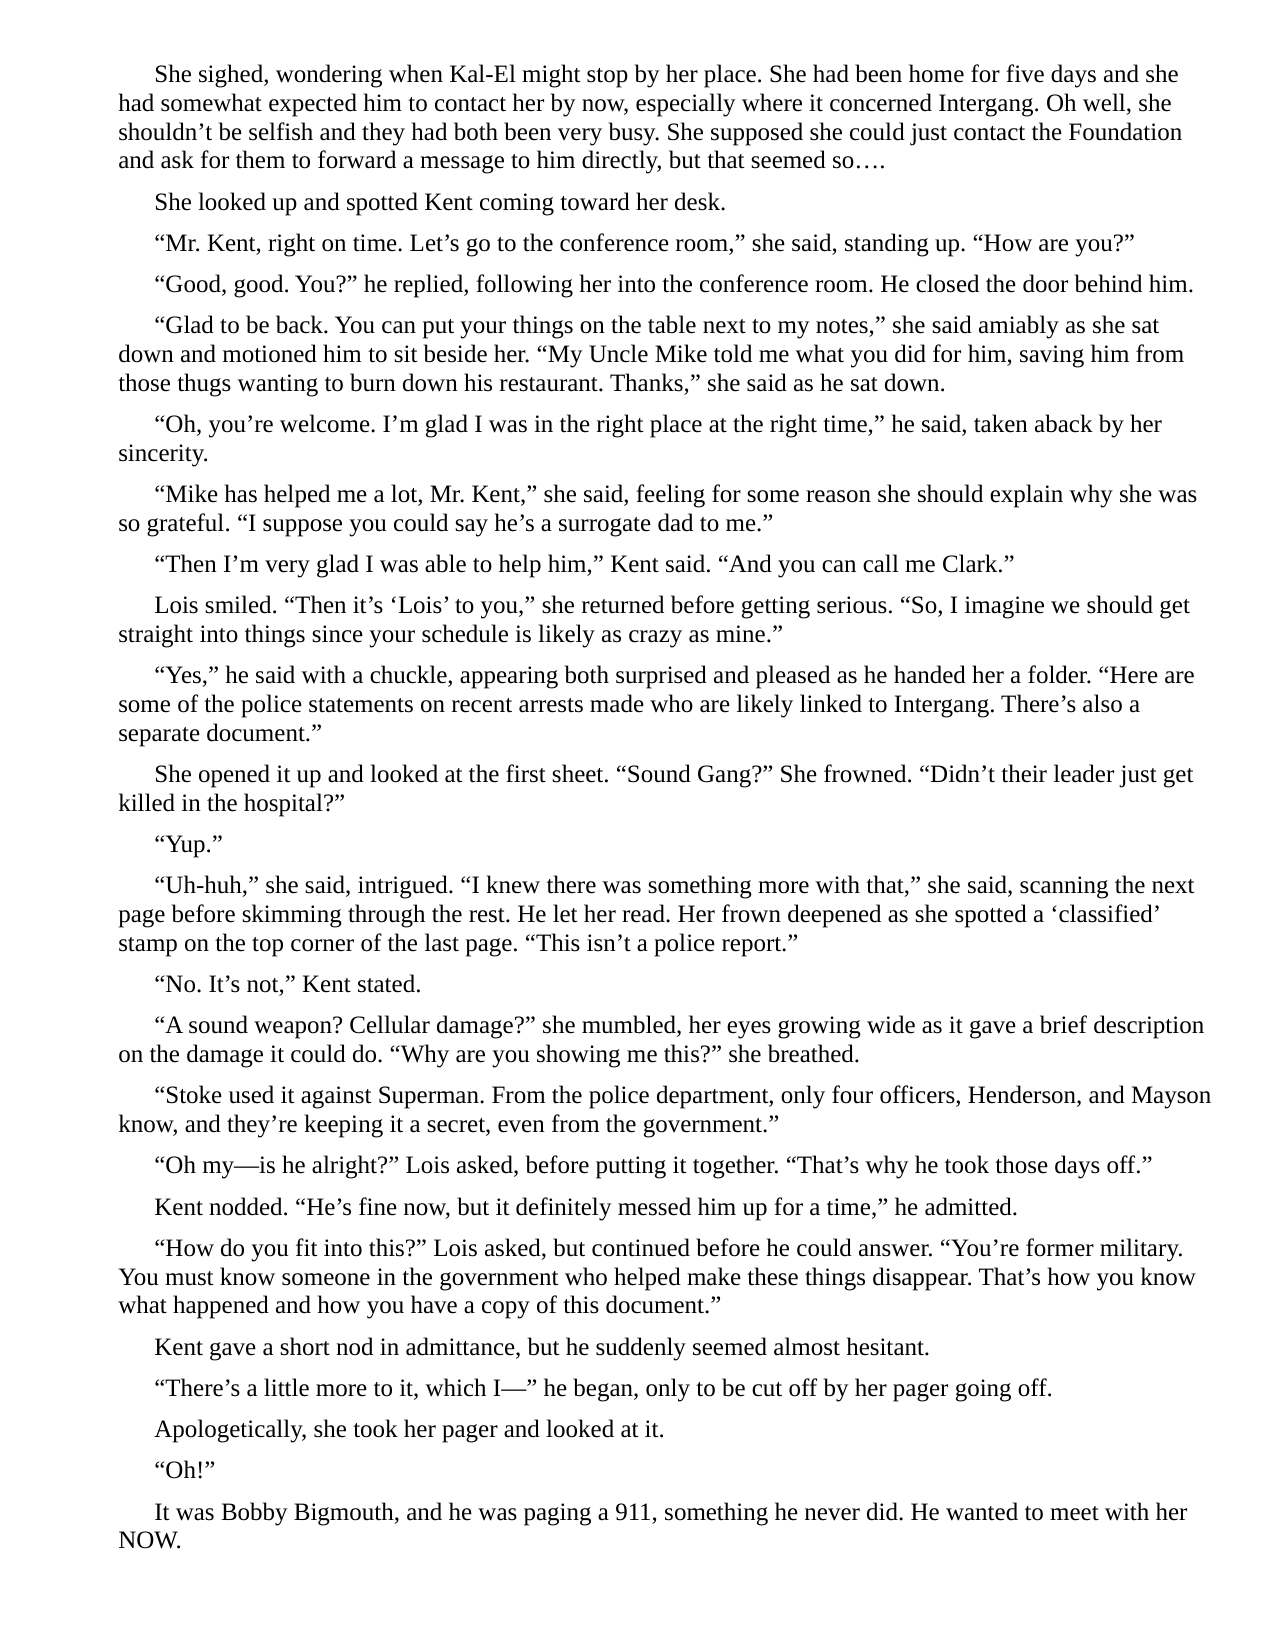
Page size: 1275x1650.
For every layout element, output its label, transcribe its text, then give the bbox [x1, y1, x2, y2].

text “How do you fit into this?” Lois asked, but continued before he could answer. “You’re former military. You must know someone in the government who helped make these things disappear. That’s how you know what happened and how you have a copy of this document.” [118, 1233, 1216, 1319]
text “Yup.” [118, 829, 1216, 858]
text “Mr. Kent, right on time. Let’s go to the conference room,” she said, standing up. “How are you?” [118, 228, 1216, 257]
text “Good, good. You?” he replied, following her into the conference room. He closed the door behind him. [118, 269, 1216, 298]
text “Uh-huh,” she said, intrigued. “I knew there was something more with that,” she said, scanning the next page before skimming through the rest. He let her read. Her frown deepened as she spotted a ‘classified’ stamp on the top corner of the last page. “This isn’t a police report.” [118, 870, 1216, 957]
text “Glad to be back. You can put your things on the table next to my notes,” she said amiably as she sat down and motioned him to sit beside her. “My Uncle Mike told me what you did for him, saving him from those thugs wanting to burn down his restaurant. Thanks,” she said as he sat down. [118, 310, 1216, 397]
text She looked up and spotted Kent coming toward her desk. [118, 187, 1216, 215]
text “Stoke used it against Superman. From the police department, only four officers, Henderson, and Mayson know, and they’re keeping it a secret, even from the government.” [118, 1080, 1216, 1138]
text Apologetically, she took her pager and looked at it. [118, 1414, 1216, 1443]
text “Oh my—is he alright?” Lois asked, before putting it together. “That’s why he took those days off.” [118, 1150, 1216, 1179]
text “There’s a little more to it, which I—” he began, only to be cut off by her pager going off. [118, 1373, 1216, 1402]
text “A sound weapon? Cellular damage?” she mumbled, her eyes growing wide as it gave a brief description on the damage it could do. “Why are you showing me this?” she breathed. [118, 1010, 1216, 1068]
text “Oh, you’re welcome. I’m glad I was in the right place at the right time,” he said, taken aback by her sincerity. [118, 409, 1216, 467]
text She opened it up and looked at the first sheet. “Sound Gang?” She frowned. “Didn’t their leader just get killed in the hospital?” [118, 759, 1216, 817]
text “Oh!” [118, 1455, 1216, 1484]
text Lois smiled. “Then it’s ‘Lois’ to you,” she returned before getting serious. “So, I imagine we should get straight into things since your schedule is likely as crazy as mine.” [118, 590, 1216, 648]
text She sighed, wondering when Kal-El might stop by her place. She had been home for five days and she had somewhat expected him to contact her by now, especially where it concerned Intergang. Oh well, she shouldn’t be selfish and they had both been very busy. She supposed she could just contact the Foundation and ask for them to forward a message to him directly, but that seemed so…. [118, 59, 1216, 174]
text “No. It’s not,” Kent stated. [118, 969, 1216, 998]
text “Yes,” he said with a chuckle, appearing both surprised and pleased as he handed her a folder. “Here are some of the police statements on recent arrests made who are likely linked to Intergang. There’s also a separate document.” [118, 660, 1216, 747]
text “Then I’m very glad I was able to help him,” Kent said. “And you can call me Clark.” [118, 549, 1216, 578]
text Kent nodded. “He’s fine now, but it definitely messed him up for a time,” he admitted. [118, 1192, 1216, 1220]
text Kent gave a short nod in admittance, but he suddenly seemed almost hesitant. [118, 1332, 1216, 1360]
text It was Bobby Bigmouth, and he was paging a 911, something he never did. He wanted to meet with her NOW. [118, 1497, 1216, 1554]
text “Mike has helped me a lot, Mr. Kent,” she said, feeling for some reason she should explain why she was so grateful. “I suppose you could say he’s a surrogate dad to me.” [118, 479, 1216, 537]
